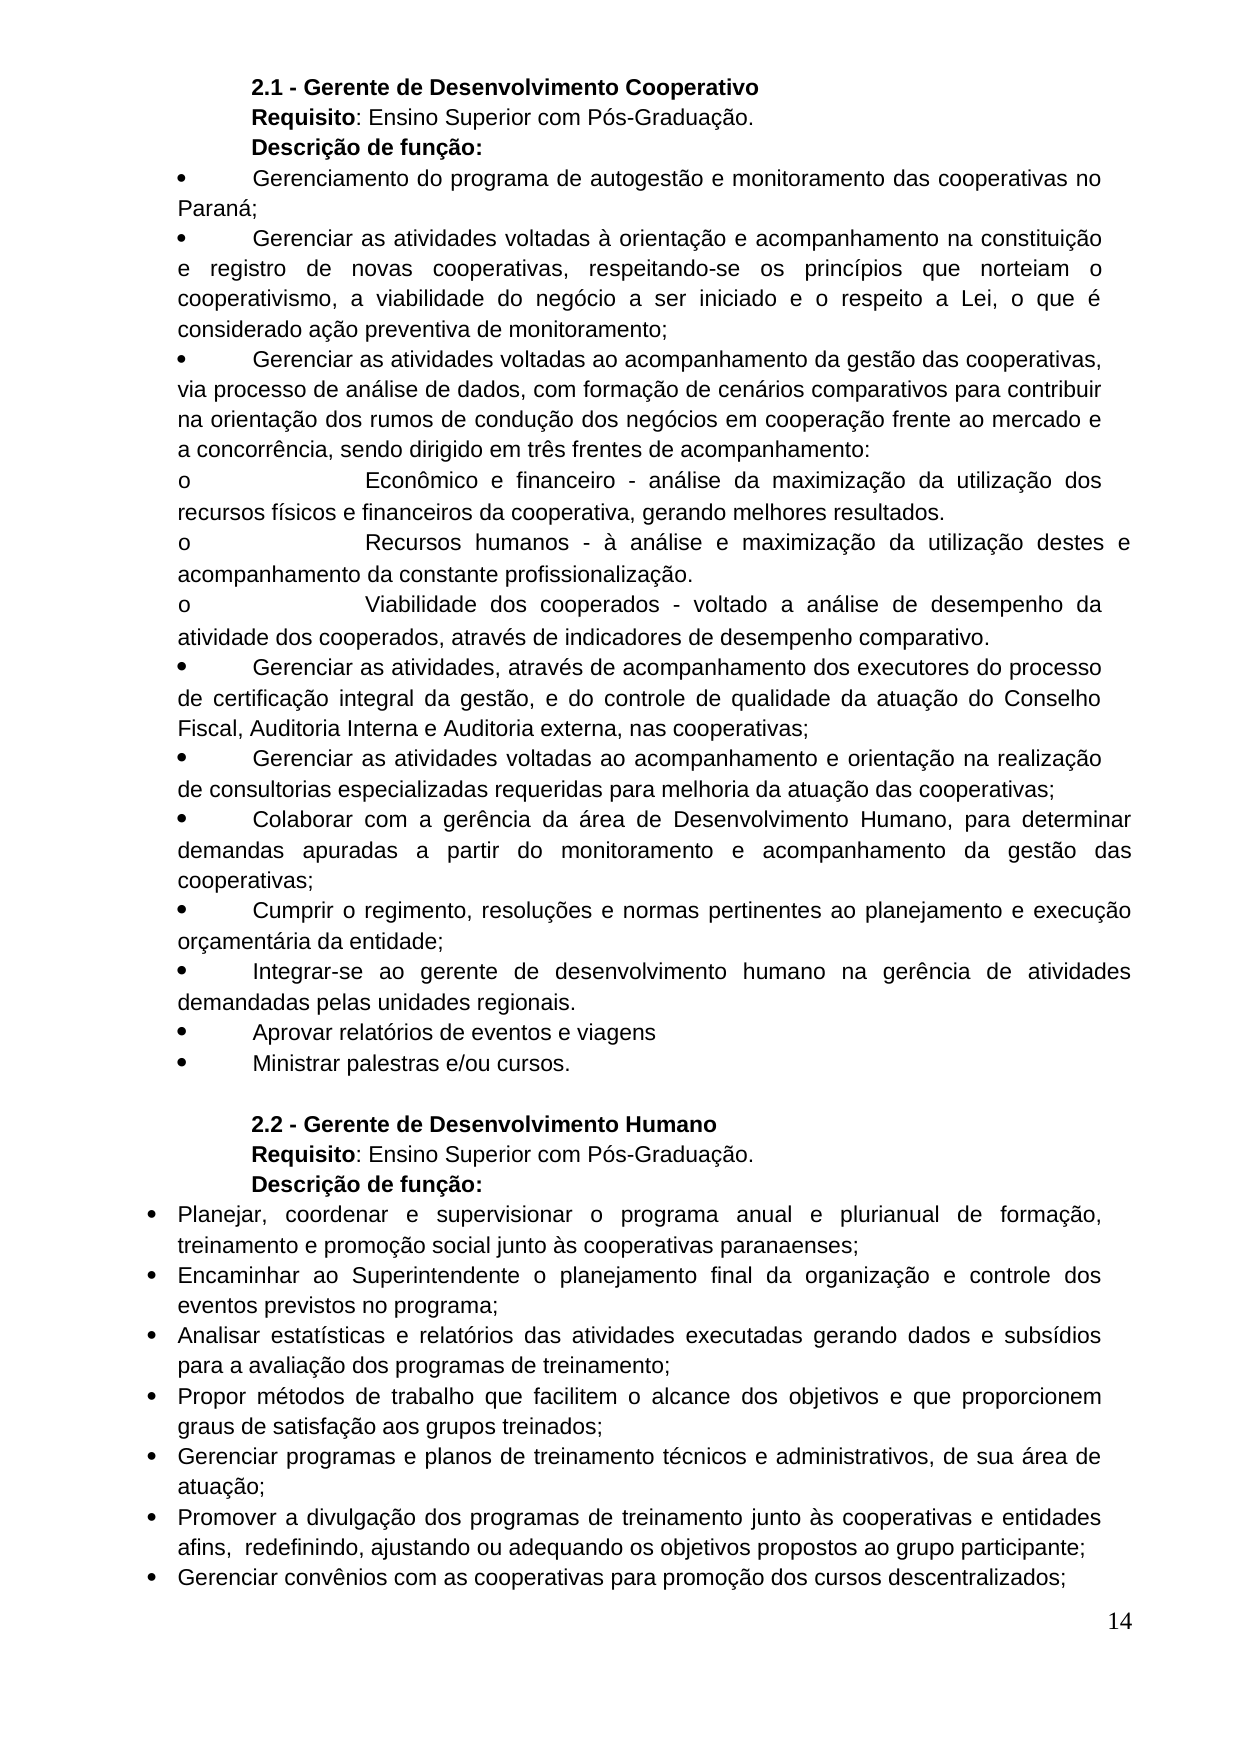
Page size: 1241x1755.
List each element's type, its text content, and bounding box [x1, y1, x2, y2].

list Gerenciar as atividades voltadas ao acompanhamento da gestão das cooperativas, via processo de análise de dados, com formação de cenários comparativos para contribuir na orientação dos rumos de condução dos negócios em cooperação frente ao mercado e a concorrência, sendo dirigido em três frentes de acompanhamento: [177, 346, 1102, 463]
list Encaminhar ao Superintendente o planejamento final da organização e controle dos eventos previstos no programa; [148, 1262, 1102, 1318]
list Ministrar palestras e/ou cursos. [177, 1050, 1132, 1077]
text Requisito: Ensino Superior com Pós-Graduação. [177, 104, 1132, 130]
text 2.2 - Gerente de Desenvolvimento Humano [177, 1111, 1132, 1137]
list Gerenciar as atividades voltadas à orientação e acompanhamento na constituição e registro de novas cooperativas, respeitando-se os princípios que norteiam o cooperativismo, a viabilidade do negócio a ser iniciado e o respeito a Lei, o que é considerado ação preventiva de monitoramento; [177, 225, 1102, 342]
list Promover a divulgação dos programas de treinamento junto às cooperativas e entidades afins, redefinindo, ajustando ou adequando os objetivos propostos ao grupo participante; [148, 1503, 1102, 1560]
list Propor métodos de trabalho que facilitem o alcance dos objetivos e que proporcionem graus de satisfação aos grupos treinados; [148, 1383, 1102, 1439]
text 2.1 - Gerente de Desenvolvimento Cooperativo [177, 74, 1132, 100]
list Gerenciar as atividades voltadas ao acompanhamento e orientação na realização de consultorias especializadas requeridas para melhoria da atuação das cooperativas; [177, 745, 1102, 802]
list Econômico e financeiro - análise da maximização da utilização dos recursos físicos e financeiros da cooperativa, gerando melhores resultados. [177, 467, 1102, 525]
text Requisito: Ensino Superior com Pós-Graduação. [177, 1141, 1132, 1167]
list Analisar estatísticas e relatórios das atividades executadas gerando dados e subsídios para a avaliação dos programas de treinamento; [148, 1322, 1102, 1379]
list Planejar, coordenar e supervisionar o programa anual e plurianual de formação, treinamento e promoção social junto às cooperativas paranaenses; [148, 1201, 1102, 1258]
list Viabilidade dos cooperados - voltado a análise de desempenho da atividade dos cooperados, através de indicadores de desempenho comparativo. [177, 591, 1102, 650]
list Gerenciar programas e planos de treinamento técnicos e administrativos, de sua área de atuação; [148, 1443, 1102, 1499]
list Integrar-se ao gerente de desenvolvimento humano na gerência de atividades demandadas pelas unidades regionais. [177, 958, 1132, 1015]
list Colaborar com a gerência da área de Desenvolvimento Humano, para determinar demandas apuradas a partir do monitoramento e acompanhamento da gestão das cooperativas; [177, 806, 1132, 893]
list Gerenciamento do programa de autogestão e monitoramento das cooperativas no Paraná; [177, 164, 1102, 221]
list Cumprir o regimento, resoluções e normas pertinentes ao planejamento e execução orçamentária da entidade; [177, 897, 1132, 954]
list Aprovar relatórios de eventos e viagens [177, 1019, 1132, 1046]
text Descrição de função: [177, 134, 1132, 161]
text Descrição de função: [177, 1171, 1132, 1197]
list Recursos humanos - à análise e maximização da utilização destes e acompanhamento da constante profissionalização. [177, 529, 1132, 587]
list Gerenciar as atividades, através de acompanhamento dos executores do processo de certificação integral da gestão, e do controle de qualidade da atuação do Conselho Fiscal, Auditoria Interna e Auditoria externa, nas cooperativas; [177, 654, 1102, 741]
list Gerenciar convênios com as cooperativas para promoção dos cursos descentralizados; [148, 1564, 1102, 1590]
